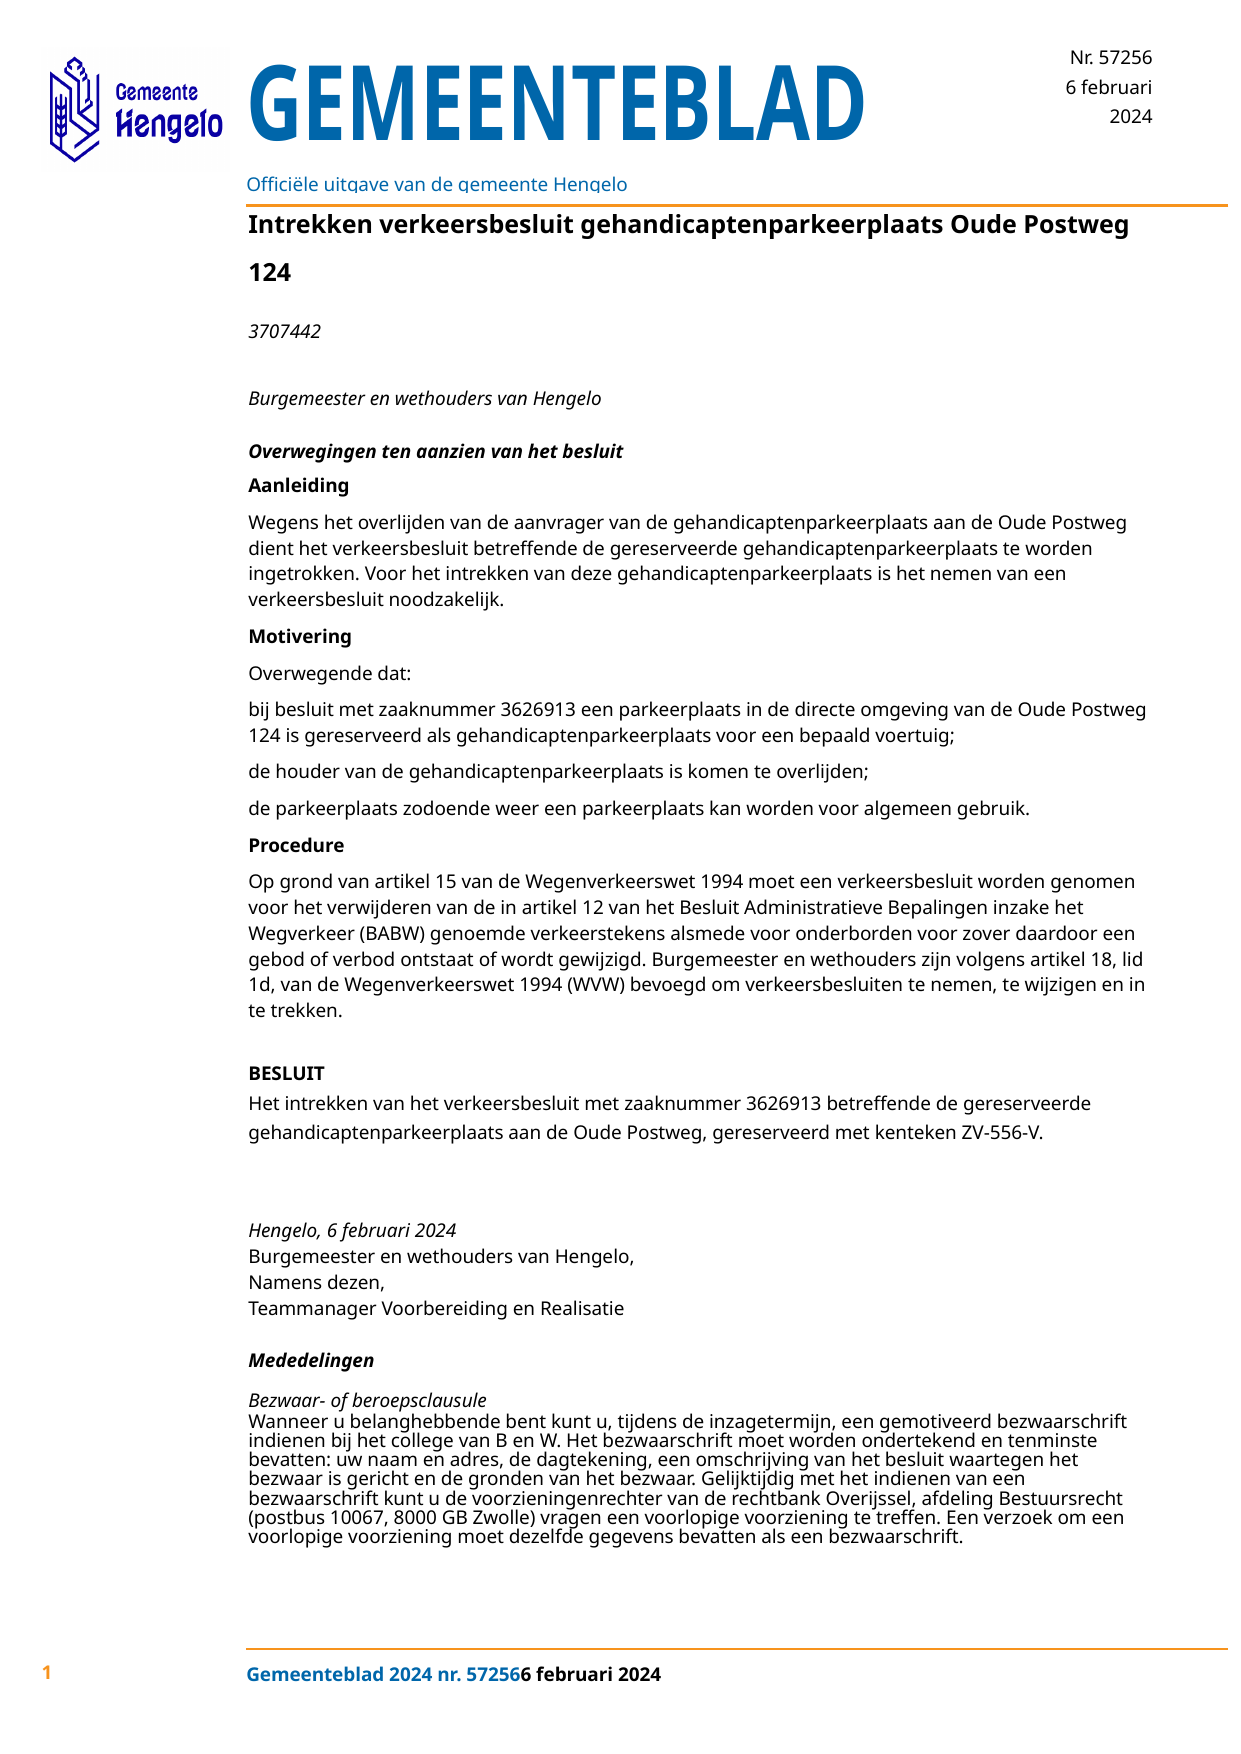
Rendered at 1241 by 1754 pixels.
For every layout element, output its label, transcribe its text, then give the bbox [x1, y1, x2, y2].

text Motivering [248, 623, 1152, 649]
text Namens dezen, [248, 1269, 1152, 1295]
text bij besluit met zaaknummer 3626913 een parkeerplaats in de directe omgeving van de Oude Postweg 124 is gereserveerd als gehandicaptenparkeerplaats voor een bepaald voertuig; [248, 696, 1152, 748]
text Aanleiding [248, 472, 1152, 498]
text Burgemeester en wethouders van Hengelo, [248, 1243, 1152, 1269]
text Het intrekken van het verkeersbesluit met zaaknummer 3626913 betreffende de gereserveerde gehandicaptenparkeerplaats aan de Oude Postweg, gereserveerd met kenteken ZV-556-V. [248, 1090, 1152, 1145]
text BESLUIT [248, 1060, 1152, 1086]
text Teammanager Voorbereiding en Realisatie [248, 1295, 1152, 1320]
text de parkeerplaats zodoende weer een parkeerplaats kan worden voor algemeen gebruik. [248, 795, 1152, 821]
text Wanneer u belanghebbende bent kunt u, tijdens de inzagetermijn, een gemotiveerd bezwaarschrift indienen bij het college van B en W. Het bezwaarschrift moet worden ondertekend en tenminste bevatten: uw naam en adres, de dagtekening, een omschrijving van het besluit waartegen het bezwaar is gericht en de gronden van het bezwaar. Gelijktijdig met het indienen van een bezwaarschrift kunt u de voorzieningenrechter van de rechtbank Overijssel, afdeling Bestuursrecht (postbus 10067, 8000 GB Zwolle) vragen een voorlopige voorziening te treffen. Een verzoek om een voorlopige voorziening moet dezelfde gegevens bevatten als een bezwaarschrift. [248, 1413, 1152, 1547]
text Intrekken verkeersbesluit gehandicaptenparkeerplaats Oude Postweg 124 [248, 207, 1152, 288]
text Mededelingen [248, 1348, 1152, 1373]
picture [41, 47, 231, 172]
text Procedure [248, 832, 1152, 858]
text Wegens het overlijden van de aanvrager van de gehandicaptenparkeerplaats aan de Oude Postweg dient het verkeersbesluit betreffende de gereserveerde gehandicaptenparkeerplaats te worden ingetrokken. Voor het intrekken van deze gehandicaptenparkeerplaats is het nemen van een verkeersbesluit noodzakelijk. [248, 509, 1152, 612]
text 3707442 [248, 318, 1152, 344]
text Overwegende dat: [248, 660, 1152, 685]
text Hengelo, 6 februari 2024 [248, 1217, 1152, 1243]
text de houder van de gehandicaptenparkeerplaats is komen te overlijden; [248, 759, 1152, 784]
text Op grond van artikel 15 van de Wegenverkeerswet 1994 moet een verkeersbesluit worden genomen voor het verwijderen van de in artikel 12 van het Besluit Administratieve Bepalingen inzake het Wegverkeer (BABW) genoemde verkeerstekens alsmede voor onderborden voor zover daardoor een gebod of verbod ontstaat of wordt gewijzigd. Burgemeester en wethouders zijn volgens artikel 18, lid 1d, van de Wegenverkeerswet 1994 (WVW) bevoegd om verkeersbesluiten te nemen, te wijzigen en in te trekken. [248, 869, 1152, 1023]
text Overwegingen ten aanzien van het besluit [248, 438, 1152, 464]
text Bezwaar- of beroepsclausule [248, 1387, 1152, 1413]
text Burgemeester en wethouders van Hengelo [248, 386, 1152, 411]
